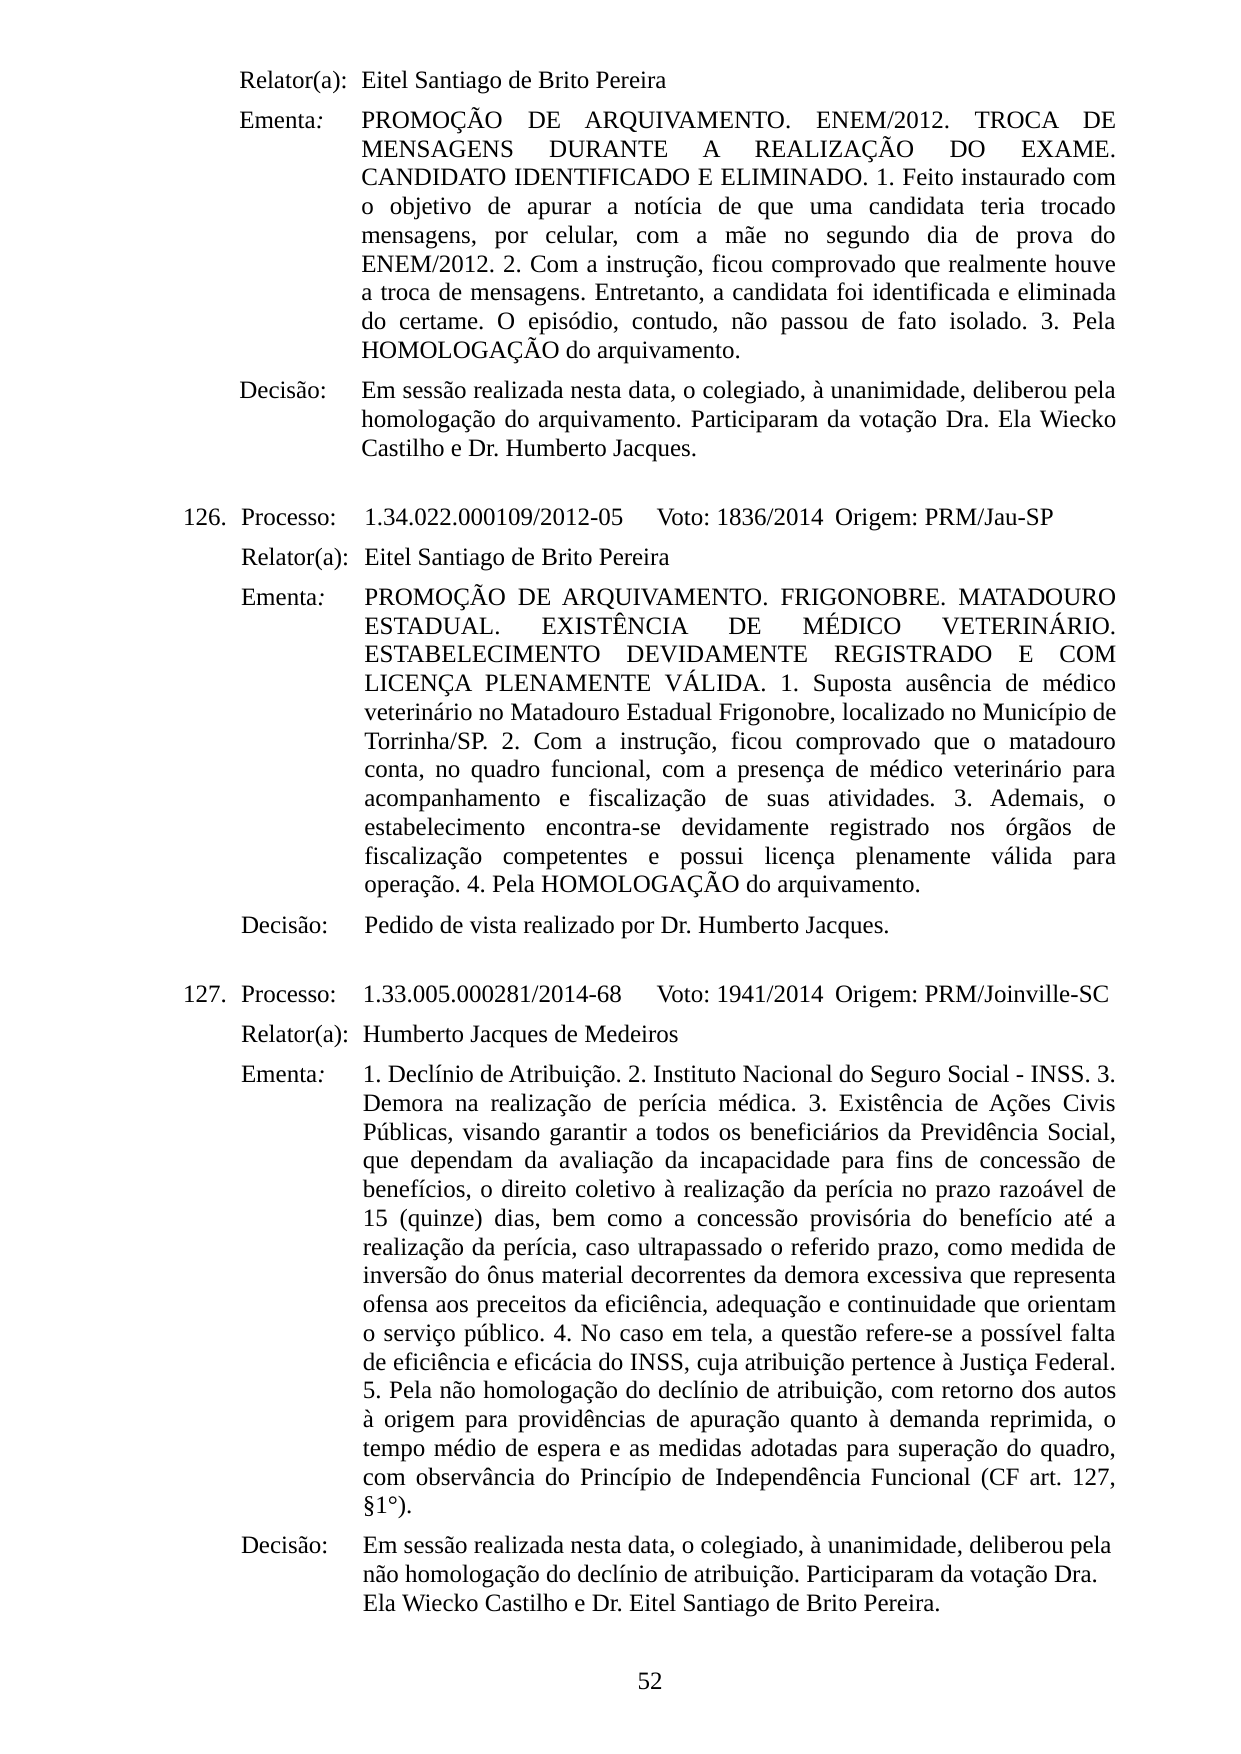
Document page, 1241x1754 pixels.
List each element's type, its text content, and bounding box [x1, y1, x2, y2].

table_header Origem: PRM/Joinville-SC [829, 973, 1122, 1013]
table_cell Em sessão realizada nesta data, o colegiado, à unanimidade, deliberou pela homologação do arquivamento. Participaram da votação Dra. Ela Wiecko Castilho e Dr. Humberto Jacques. [355, 370, 1122, 467]
table_cell [177, 59, 233, 99]
table_cell Em sessão realizada nesta data, o colegiado, à unanimidade, deliberou pela não homologação do declínio de atribuição. Participaram da votação Dra. Ela Wiecko Castilho e Dr. Eitel Santiago de Brito Pereira. [357, 1525, 1122, 1623]
table_cell Relator(a): [235, 536, 358, 576]
table_cell [177, 1525, 235, 1623]
table_header 127. [177, 973, 235, 1013]
table_cell [177, 1054, 235, 1525]
table_header Voto: 1836/2014 [651, 496, 829, 536]
table_cell Decisão: [235, 1525, 357, 1623]
table_header 1.34.022.000109/2012-05 [359, 496, 651, 536]
table_cell Ementa: [235, 576, 358, 904]
table_header Processo: [235, 496, 358, 536]
table_cell PROMOÇÃO DE ARQUIVAMENTO. ENEM/2012. TROCA DE MENSAGENS DURANTE A REALIZAÇÃO DO EXAME. CANDIDATO IDENTIFICADO E ELIMINADO. 1. Feito instaurado com o objetivo de apurar a notícia de que uma candidata teria trocado mensagens, por celular, com a mãe no segundo dia de prova do ENEM/2012. 2. Com a instrução, ficou comprovado que realmente houve a troca de mensagens. Entretanto, a candidata foi identificada e eliminada do certame. O episódio, contudo, não passou de fato isolado. 3. Pela HOMOLOGAÇÃO do arquivamento. [355, 99, 1122, 369]
table_cell Pedido de vista realizado por Dr. Humberto Jacques. [359, 904, 1122, 944]
table_cell Decisão: [235, 904, 358, 944]
table_header 1.33.005.000281/2014-68 [357, 973, 651, 1013]
table_header 126. [177, 496, 235, 536]
table_cell Humberto Jacques de Medeiros [357, 1013, 1122, 1053]
table_cell Decisão: [234, 370, 355, 467]
table_cell PROMOÇÃO DE ARQUIVAMENTO. FRIGONOBRE. MATADOURO ESTADUAL. EXISTÊNCIA DE MÉDICO VETERINÁRIO. ESTABELECIMENTO DEVIDAMENTE REGISTRADO E COM LICENÇA PLENAMENTE VÁLIDA. 1. Suposta ausência de médico veterinário no Matadouro Estadual Frigonobre, localizado no Município de Torrinha/SP. 2. Com a instrução, ficou comprovado que o matadouro conta, no quadro funcional, com a presença de médico veterinário para acompanhamento e fiscalização de suas atividades. 3. Ademais, o estabelecimento encontra-se devidamente registrado nos órgãos de fiscalização competentes e possui licença plenamente válida para operação. 4. Pela HOMOLOGAÇÃO do arquivamento. [359, 576, 1122, 904]
table_cell Relator(a): [234, 59, 355, 99]
table_cell [177, 99, 233, 369]
table_cell [177, 370, 233, 467]
table_cell Eitel Santiago de Brito Pereira [355, 59, 1122, 99]
table_cell Relator(a): [235, 1013, 357, 1053]
table_cell 1. Declínio de Atribuição. 2. Instituto Nacional do Seguro Social - INSS. 3. Demora na realização de perícia médica. 3. Existência de Ações Civis Públicas, visando garantir a todos os beneficiários da Previdência Social, que dependam da avaliação da incapacidade para fins de concessão de benefícios, o direito coletivo à realização da perícia no prazo razoável de 15 (quinze) dias, bem como a concessão provisória do benefício até a realização da perícia, caso ultrapassado o referido prazo, como medida de inversão do ônus material decorrentes da demora excessiva que representa ofensa aos preceitos da eficiência, adequação e continuidade que orientam o serviço público. 4. No caso em tela, a questão refere-se a possível falta de eficiência e eficácia do INSS, cuja atribuição pertence à Justiça Federal. 5. Pela não homologação do declínio de atribuição, com retorno dos autos à origem para providências de apuração quanto à demanda reprimida, o tempo médio de espera e as medidas adotadas para superação do quadro, com observância do Princípio de Independência Funcional (CF art. 127, §1°). [357, 1054, 1122, 1525]
table_cell Ementa: [234, 99, 355, 369]
table_cell [177, 1013, 235, 1053]
table_cell [177, 536, 235, 576]
table_header Processo: [235, 973, 357, 1013]
table_cell [177, 904, 235, 944]
table_cell Eitel Santiago de Brito Pereira [359, 536, 1122, 576]
table_header Voto: 1941/2014 [651, 973, 829, 1013]
table_cell [177, 576, 235, 904]
table_cell Ementa: [235, 1054, 357, 1525]
table_header Origem: PRM/Jau-SP [829, 496, 1122, 536]
